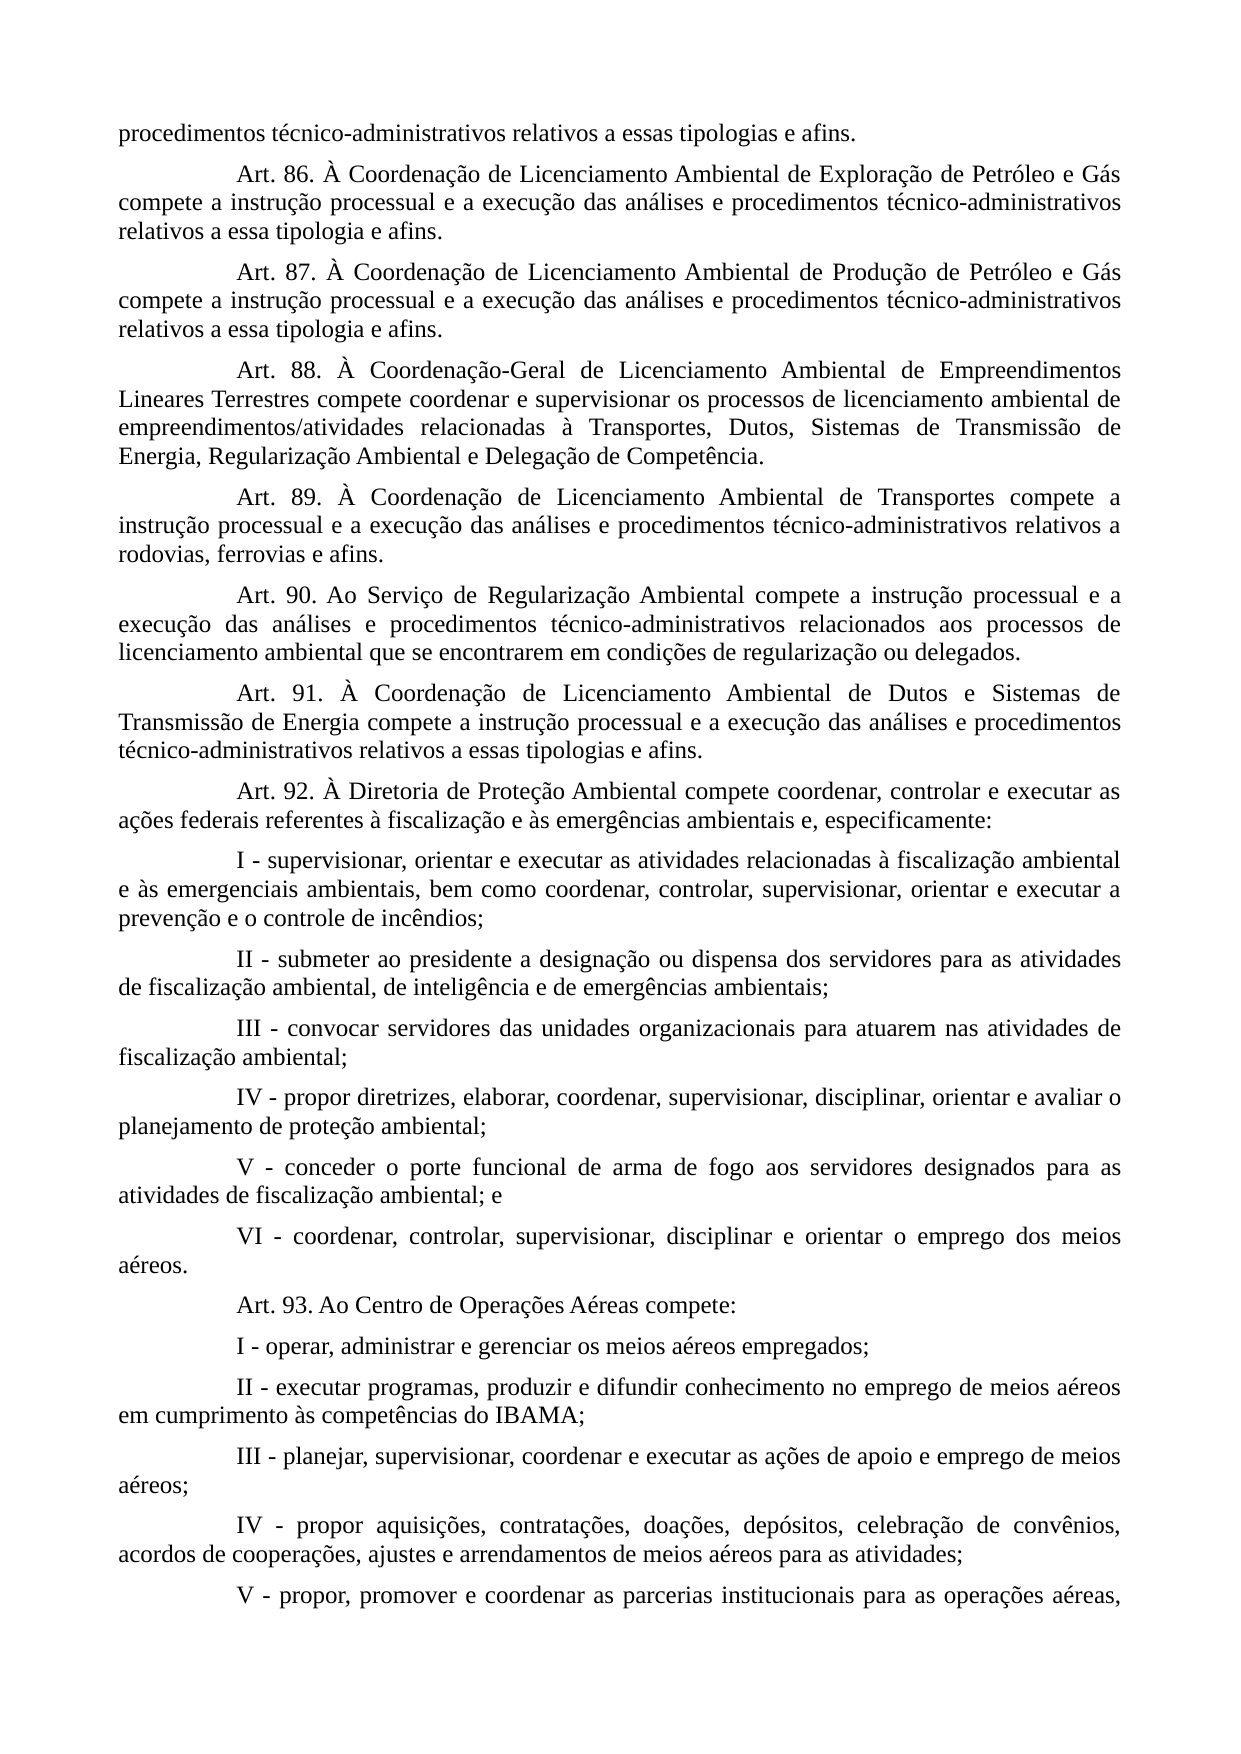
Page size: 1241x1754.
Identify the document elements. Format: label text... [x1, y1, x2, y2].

text V - conceder o porte funcional de arma de fogo aos servidores designados para as atividades de fiscalização ambiental; e [118, 1152, 1122, 1209]
text II - submeter ao presidente a designação ou dispensa dos servidores para as atividades de fiscalização ambiental, de inteligência e de emergências ambientais; [118, 944, 1122, 1001]
text Art. 93. Ao Centro de Operações Aéreas compete: [118, 1291, 1122, 1319]
text III - planejar, supervisionar, coordenar e executar as ações de apoio e emprego de meios aéreos; [118, 1441, 1122, 1499]
text Art. 86. À Coordenação de Licenciamento Ambiental de Exploração de Petróleo e Gás compete a instrução processual e a execução das análises e procedimentos técnico-administrativos relativos a essa tipologia e afins. [118, 159, 1122, 245]
text Art. 92. À Diretoria de Proteção Ambiental compete coordenar, controlar e executar as ações federais referentes à fiscalização e às emergências ambientais e, especificamente: [118, 776, 1122, 834]
text Art. 87. À Coordenação de Licenciamento Ambiental de Produção de Petróleo e Gás compete a instrução processual e a execução das análises e procedimentos técnico-administrativos relativos a essa tipologia e afins. [118, 257, 1122, 343]
text IV - propor diretrizes, elaborar, coordenar, supervisionar, disciplinar, orientar e avaliar o planejamento de proteção ambiental; [118, 1082, 1122, 1140]
text VI - coordenar, controlar, supervisionar, disciplinar e orientar o emprego dos meios aéreos. [118, 1221, 1122, 1279]
text Art. 90. Ao Serviço de Regularização Ambiental compete a instrução processual e a execução das análises e procedimentos técnico-administrativos relacionados aos processos de licenciamento ambiental que se encontrarem em condições de regularização ou delegados. [118, 580, 1122, 666]
text I - operar, administrar e gerenciar os meios aéreos empregados; [118, 1331, 1122, 1360]
text II - executar programas, produzir e difundir conhecimento no emprego de meios aéreos em cumprimento às competências do IBAMA; [118, 1372, 1122, 1429]
text Art. 89. À Coordenação de Licenciamento Ambiental de Transportes compete a instrução processual e a execução das análises e procedimentos técnico-administrativos relativos a rodovias, ferrovias e afins. [118, 482, 1122, 568]
text I - supervisionar, orientar e executar as atividades relacionadas à fiscalização ambiental e às emergenciais ambientais, bem como coordenar, controlar, supervisionar, orientar e executar a prevenção e o controle de incêndios; [118, 846, 1122, 932]
text IV - propor aquisições, contratações, doações, depósitos, celebração de convênios, acordos de cooperações, ajustes e arrendamentos de meios aéreos para as atividades; [118, 1511, 1122, 1568]
text V - propor, promover e coordenar as parcerias institucionais para as operações aéreas, [118, 1580, 1122, 1609]
text Art. 91. À Coordenação de Licenciamento Ambiental de Dutos e Sistemas de Transmissão de Energia compete a instrução processual e a execução das análises e procedimentos técnico-administrativos relativos a essas tipologias e afins. [118, 678, 1122, 764]
text Art. 88. À Coordenação-Geral de Licenciamento Ambiental de Empreendimentos Lineares Terrestres compete coordenar e supervisionar os processos de licenciamento ambiental de empreendimentos/atividades relacionadas à Transportes, Dutos, Sistemas de Transmissão de Energia, Regularização Ambiental e Delegação de Competência. [118, 355, 1122, 470]
text procedimentos técnico-administrativos relativos a essas tipologias e afins. [118, 118, 1122, 147]
text III - convocar servidores das unidades organizacionais para atuarem nas atividades de fiscalização ambiental; [118, 1013, 1122, 1071]
